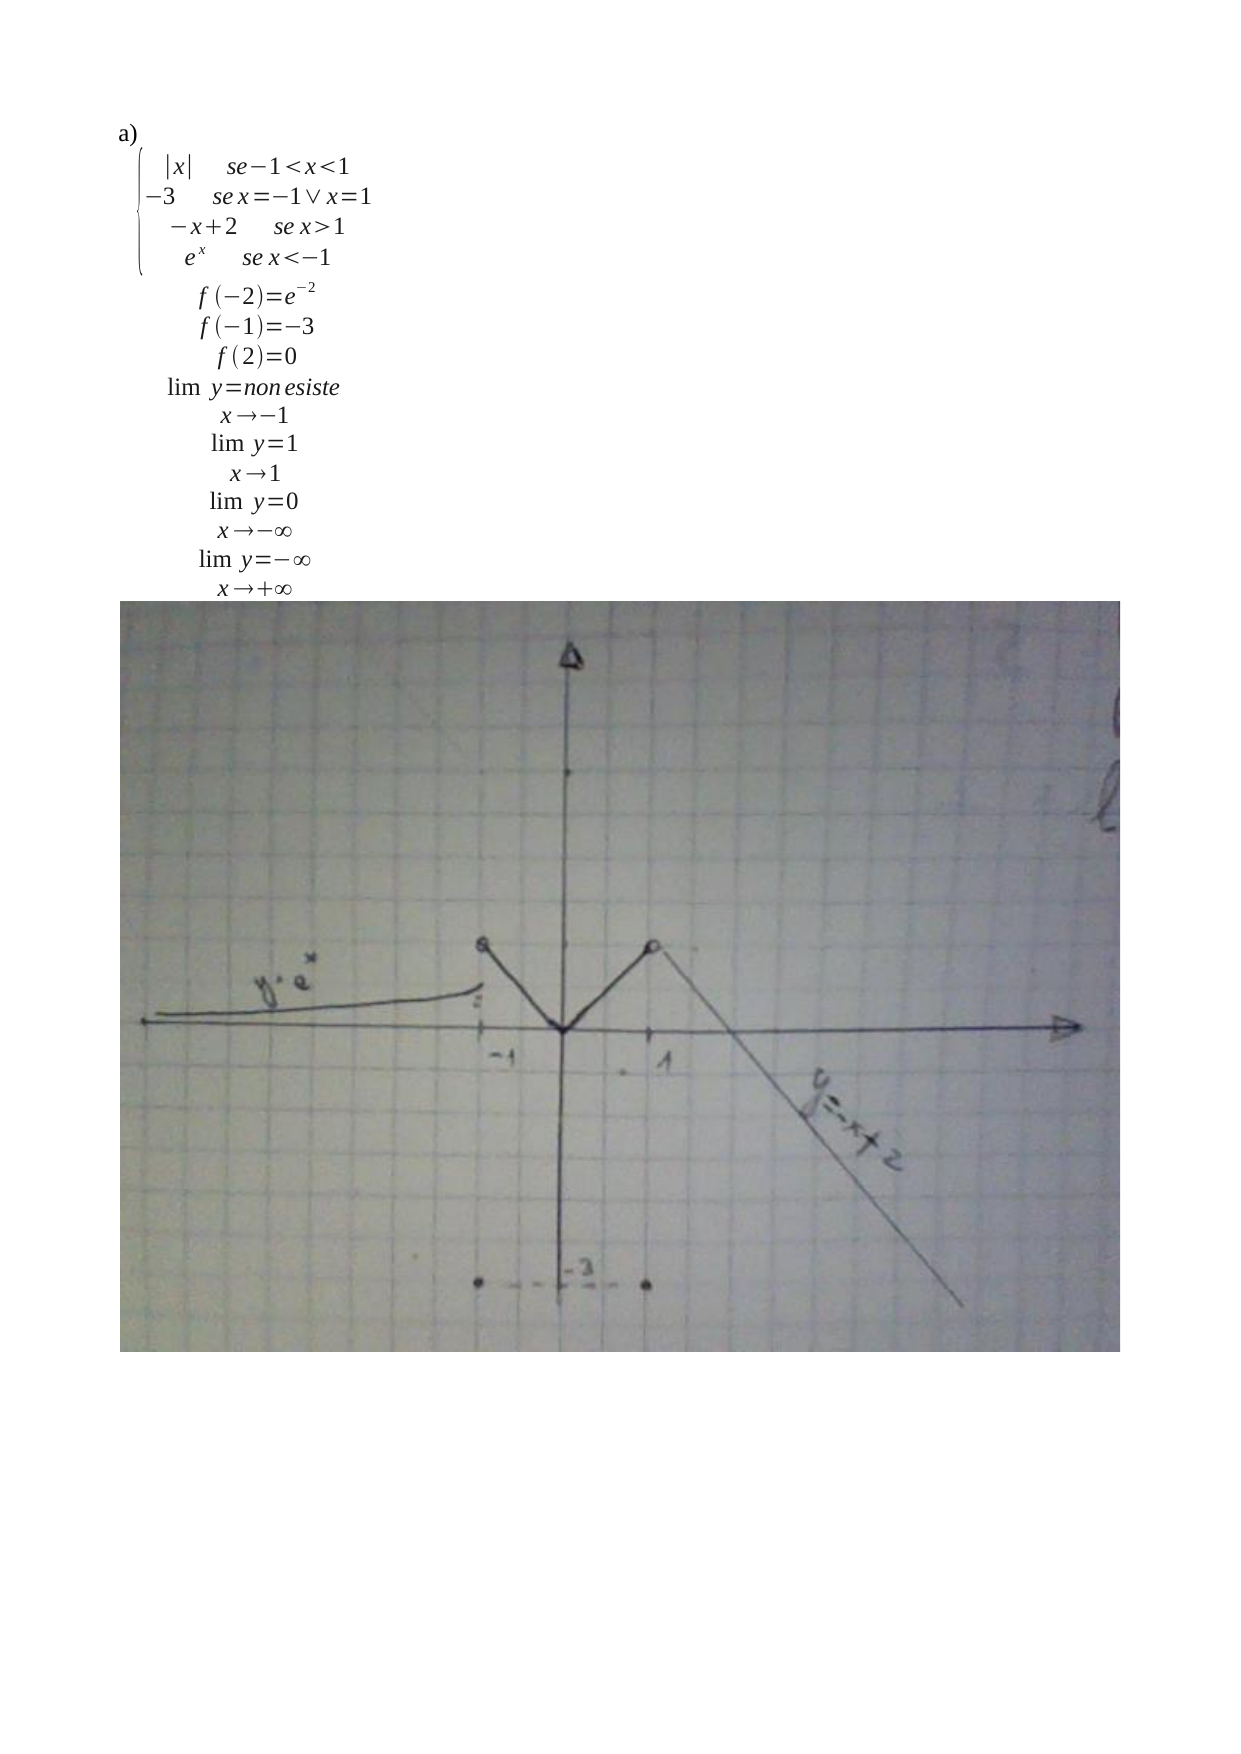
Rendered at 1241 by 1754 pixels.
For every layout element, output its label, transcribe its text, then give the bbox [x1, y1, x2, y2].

text a) [118, 118, 1122, 147]
picture [120, 601, 1121, 1352]
